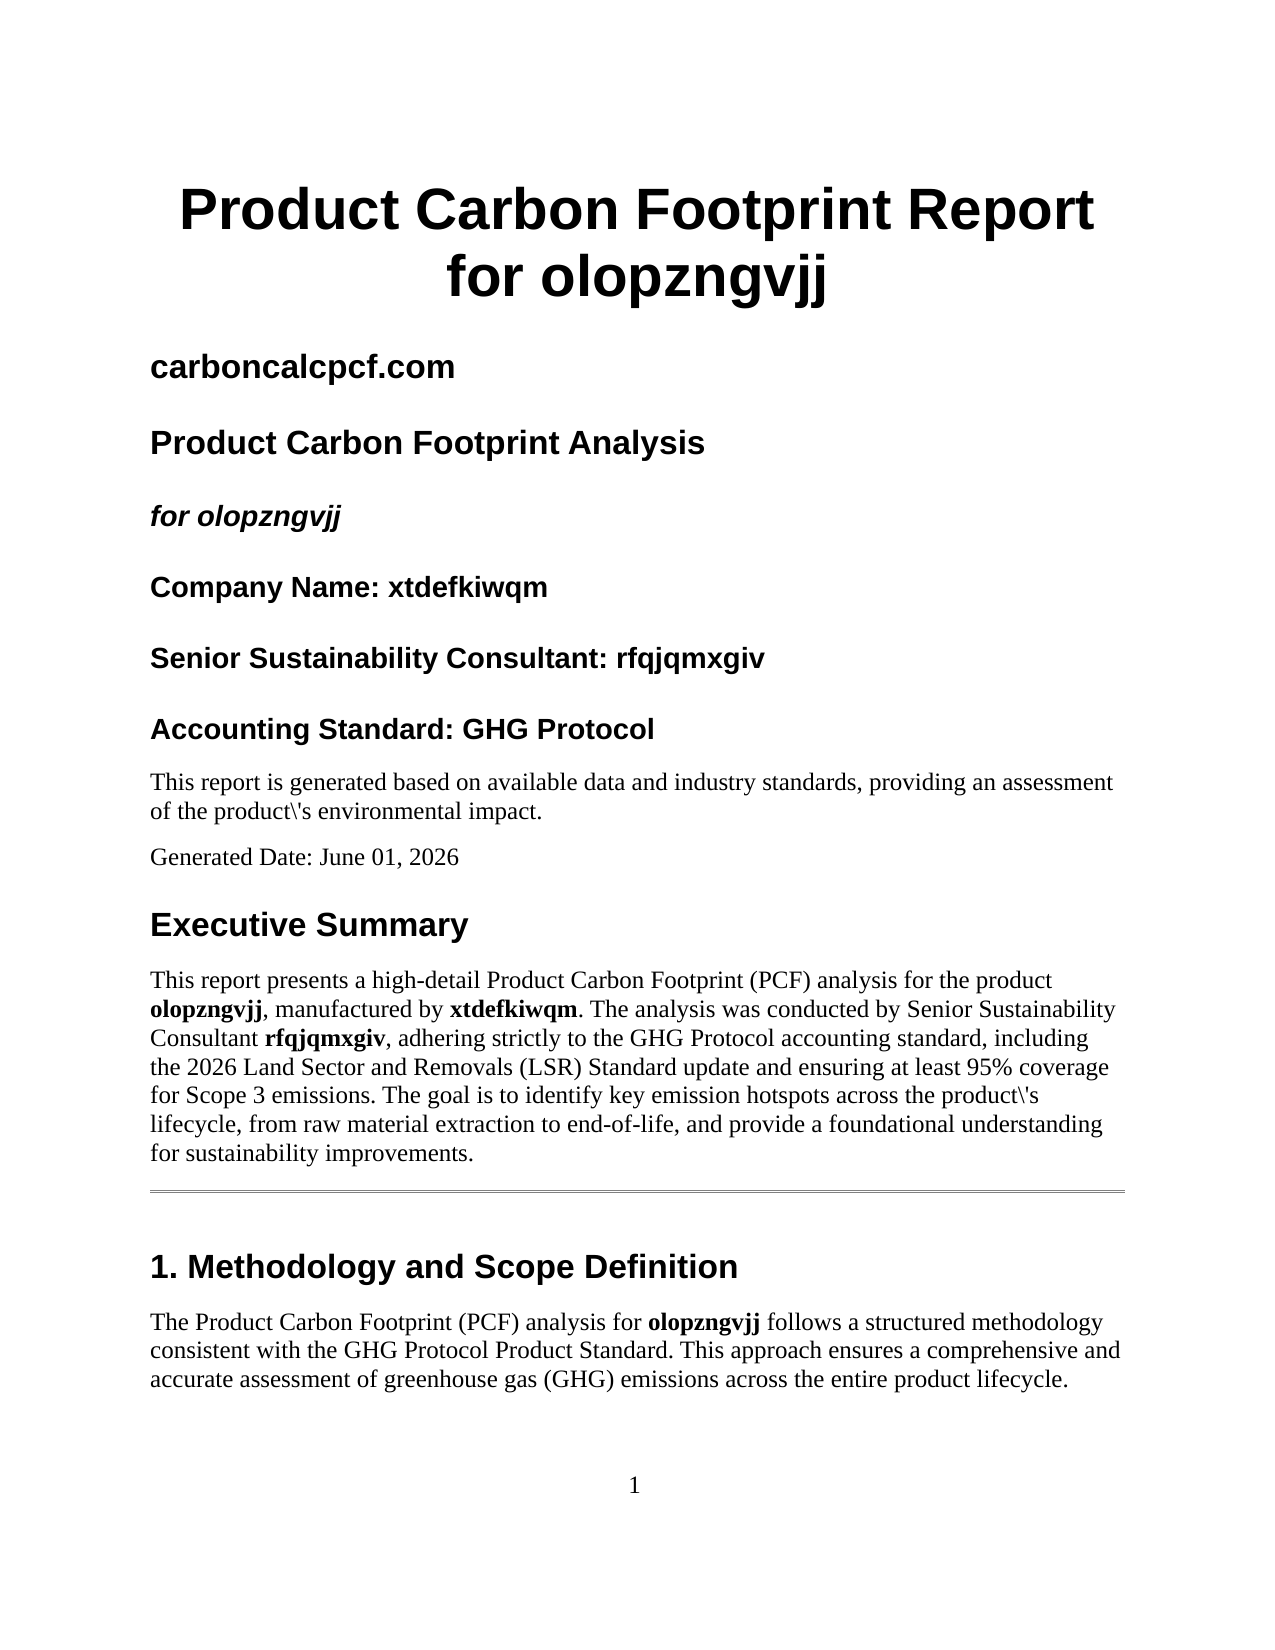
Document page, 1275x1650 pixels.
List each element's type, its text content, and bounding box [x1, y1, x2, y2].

subtitle Product Carbon Footprint Analysis [150, 423, 1125, 461]
text The Product Carbon Footprint (PCF) analysis for olopzngvjj follows a structured methodology consistent with the GHG Protocol Product Standard. This approach ensures a comprehensive and accurate assessment of greenhouse gas (GHG) emissions across the entire product lifecycle. [150, 1307, 1125, 1393]
title Product Carbon Footprint Report for olopzngvjj [150, 175, 1125, 309]
subtitle for olopzngvjj [150, 499, 1125, 532]
text Generated Date: June 01, 2026 [150, 842, 1125, 871]
subtitle 1. Methodology and Scope Definition [150, 1247, 1125, 1285]
text This report is generated based on available data and industry standards, providing an assessment of the product\'s environmental impact. [150, 767, 1125, 824]
subtitle Executive Summary [150, 905, 1125, 944]
text This report presents a high-detail Product Carbon Footprint (PCF) analysis for the product olopzngvjj, manufactured by xtdefkiwqm. The analysis was conducted by Senior Sustainability Consultant rfqjqmxgiv, adhering strictly to the GHG Protocol accounting standard, including the 2026 Land Sector and Removals (LSR) Standard update and ensuring at least 95% coverage for Scope 3 emissions. The goal is to identify key emission hotspots across the product\'s lifecycle, from raw material extraction to end-of-life, and provide a foundational understanding for sustainability improvements. [150, 965, 1125, 1167]
subtitle Accounting Standard: GHG Protocol [150, 712, 1125, 746]
subtitle Company Name: xtdefkiwqm [150, 570, 1125, 603]
subtitle Senior Sustainability Consultant: rfqjqmxgiv [150, 641, 1125, 674]
subtitle carboncalcpcf.com [150, 347, 1125, 385]
